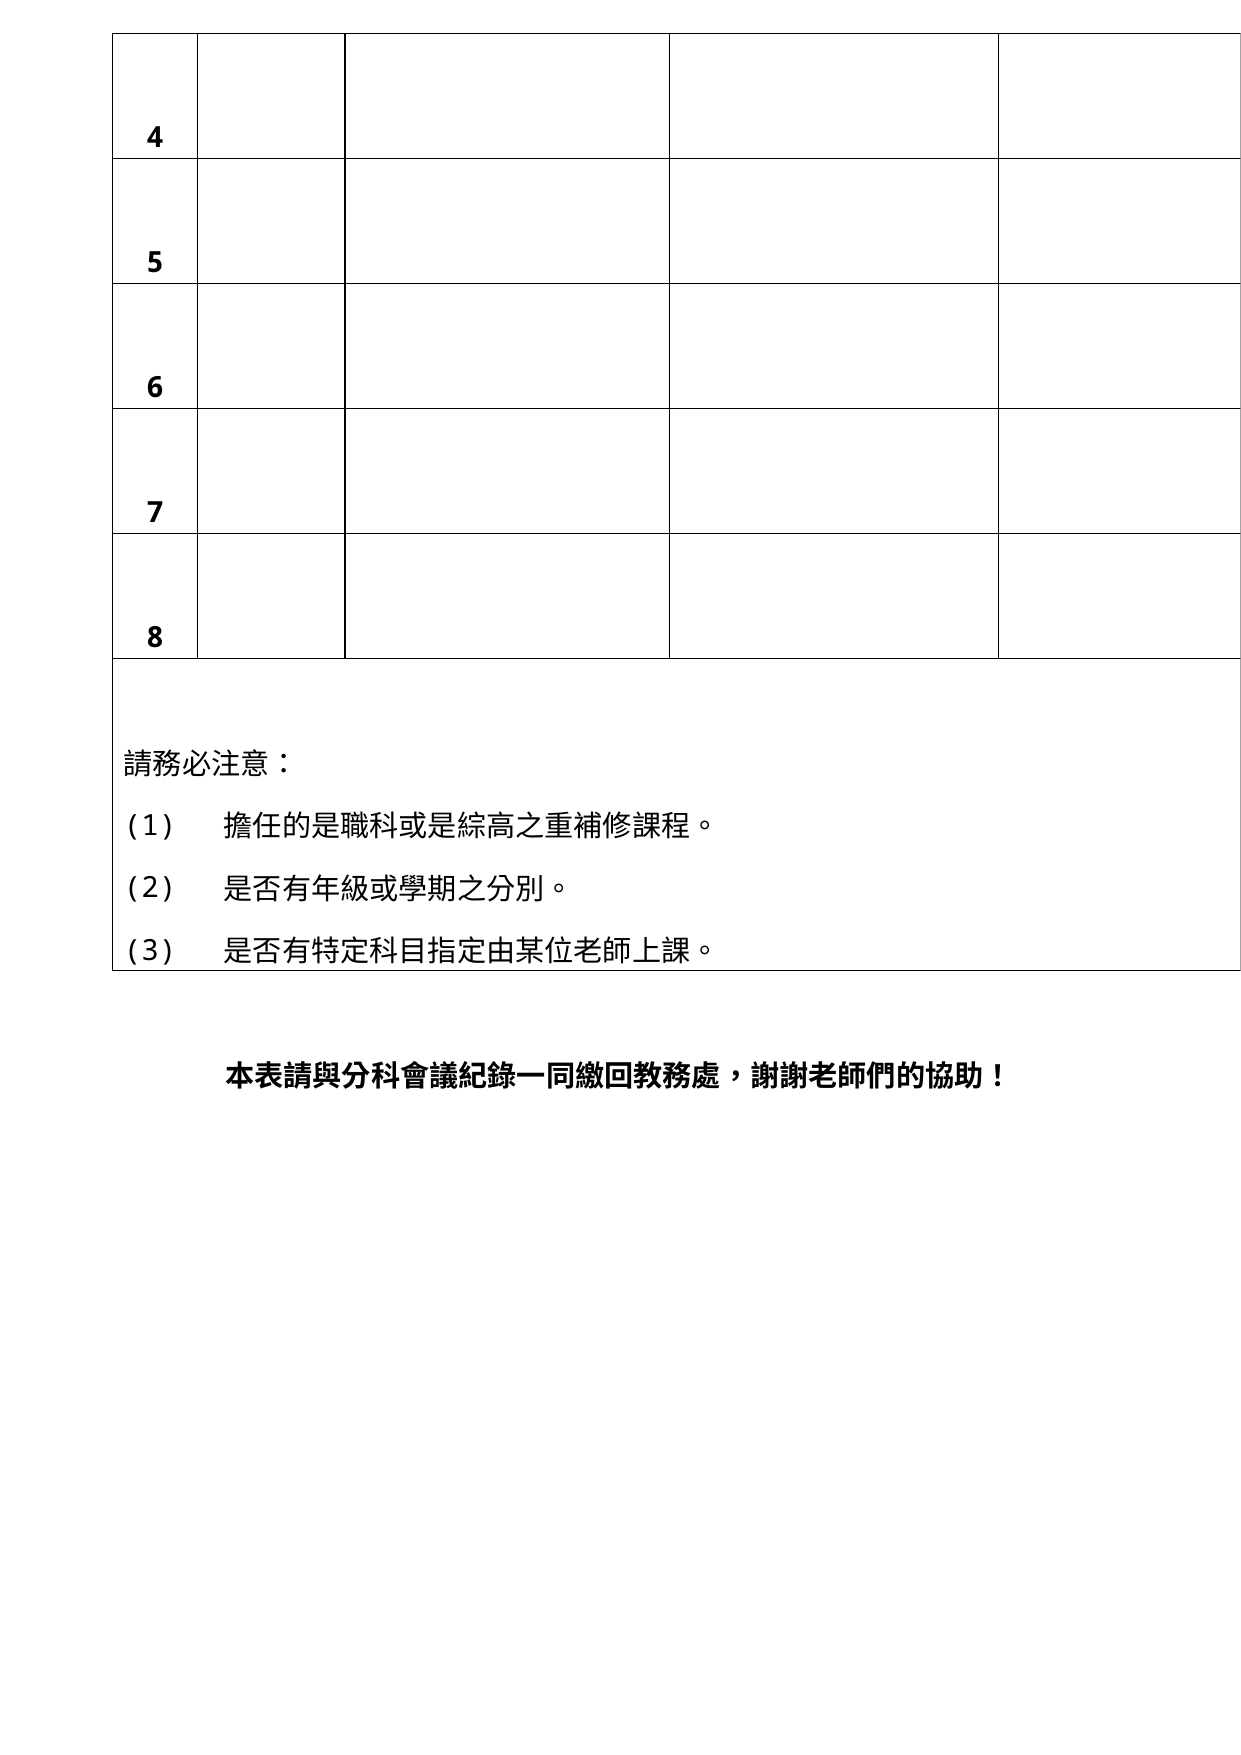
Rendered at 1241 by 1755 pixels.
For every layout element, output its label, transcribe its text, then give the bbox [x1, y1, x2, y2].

table_cell 請務必注意： (1) 擔任的是職科或是綜高之重補修課程。 (2) 是否有年級或學期之分別。 (3) 是否有特定科目指定由某位老師上課。 [113, 659, 1240, 970]
table_cell [999, 534, 1240, 657]
text 本表請與分科會議紀錄一同繳回教務處，謝謝老師們的協助！ [112, 1032, 1125, 1095]
table_cell [670, 284, 998, 407]
table_cell [670, 534, 998, 657]
table_cell [670, 159, 998, 282]
table_cell 8 [113, 534, 197, 657]
table_cell 4 [113, 34, 197, 157]
table_cell [198, 284, 344, 407]
table_cell [999, 159, 1240, 282]
table_cell [198, 34, 344, 157]
table_cell [346, 159, 669, 282]
table_cell [999, 34, 1240, 157]
table_cell [346, 284, 669, 407]
table_cell [198, 534, 344, 657]
table_cell [198, 159, 344, 282]
table_cell [670, 34, 998, 157]
table_cell [999, 284, 1240, 407]
table_cell 6 [113, 284, 197, 407]
table_cell 5 [113, 159, 197, 282]
table_cell [670, 409, 998, 532]
table_cell [346, 409, 669, 532]
table_cell 7 [113, 409, 197, 532]
table_cell [198, 409, 344, 532]
table_cell [346, 534, 669, 657]
table_cell [346, 34, 669, 157]
table_cell [999, 409, 1240, 532]
